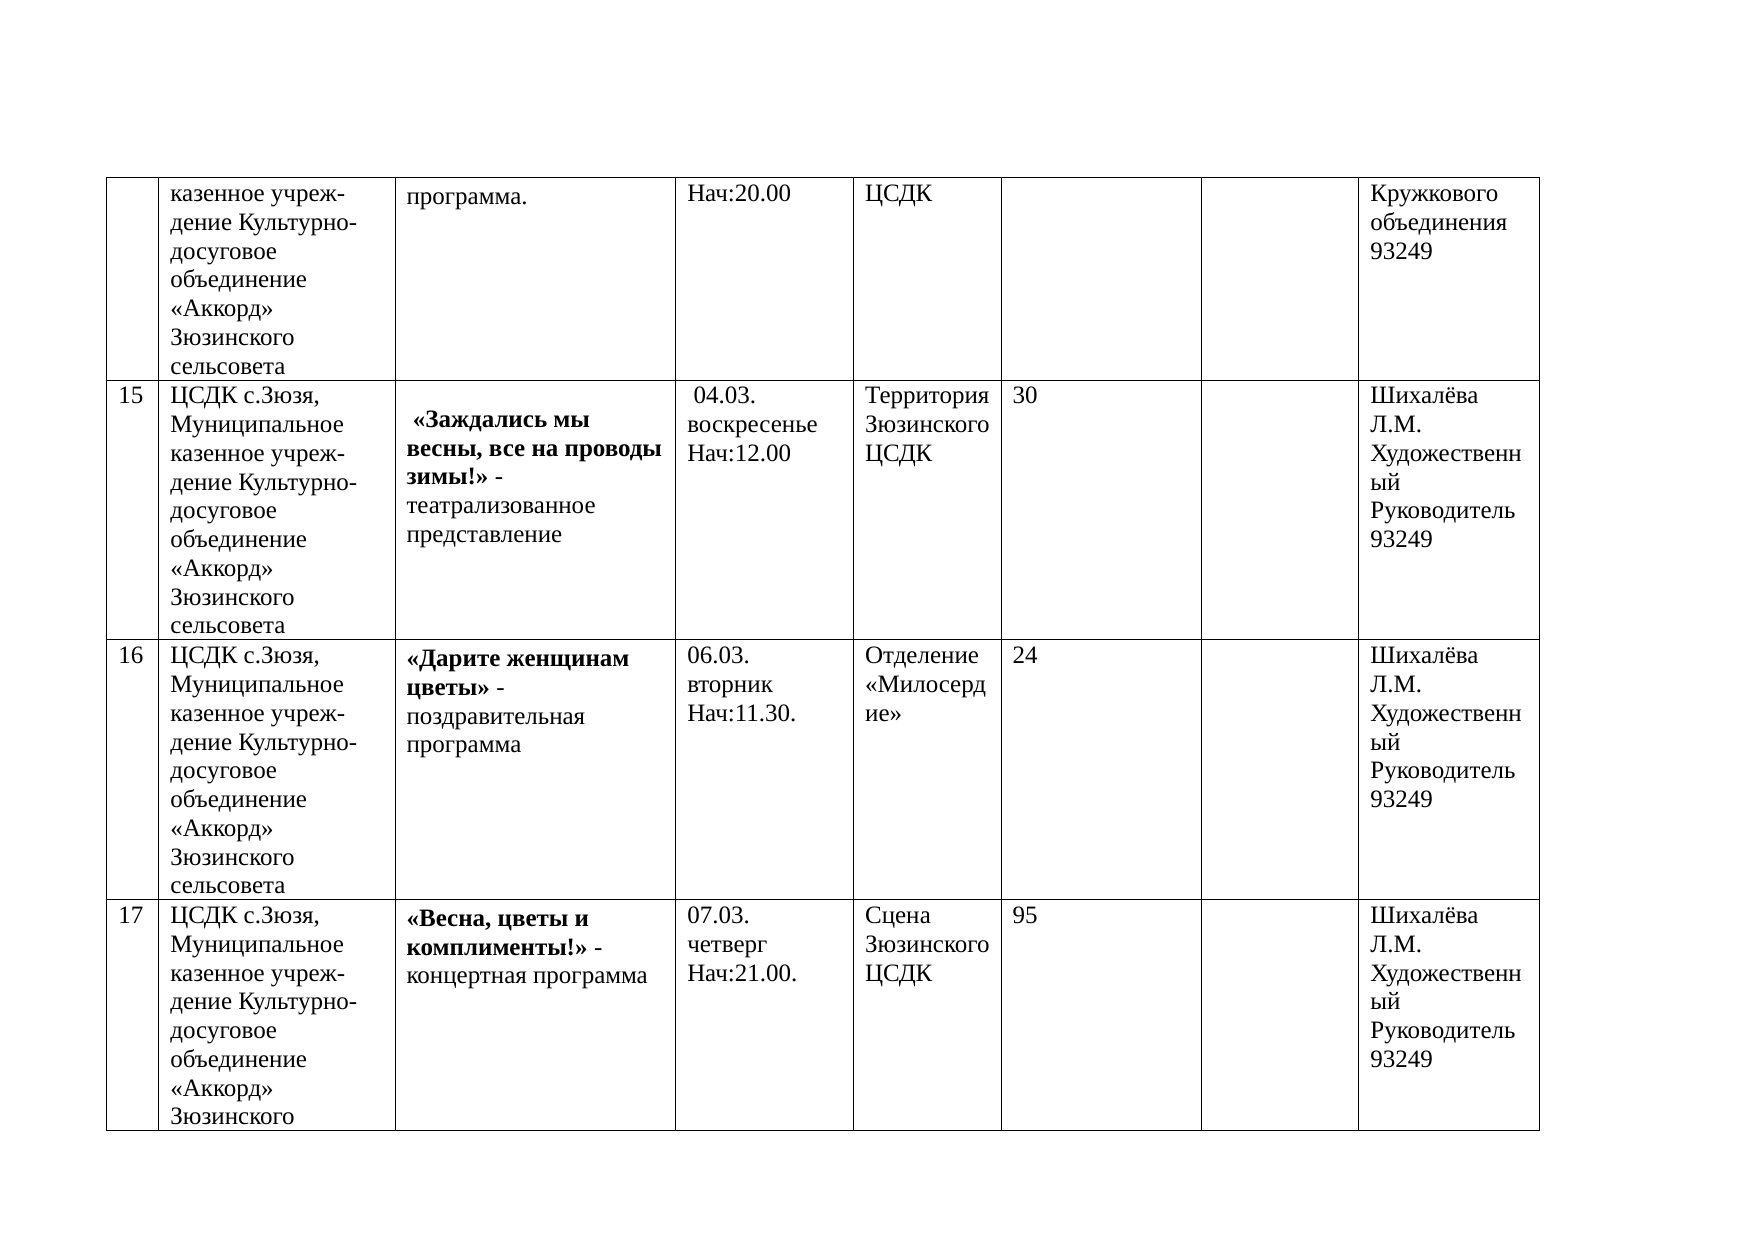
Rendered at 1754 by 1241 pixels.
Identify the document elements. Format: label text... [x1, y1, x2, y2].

table_cell ЦСДК с.Зюзя, Муниципальное казенное учреж- дение Культурно-досуговое объединение «Аккорд» Зюзинского [159, 900, 395, 1130]
table_cell [1202, 381, 1358, 639]
table_cell «Весна, цветы и комплименты!» - концертная программа [396, 900, 675, 1130]
table_cell «Заждались мы весны, все на проводы зимы!» - театрализованное представление [396, 381, 675, 639]
table_cell Нач:20.00 [676, 178, 853, 379]
table_cell 95 [1002, 900, 1201, 1130]
table_cell 06.03. вторник Нач:11.30. [676, 640, 853, 899]
table_cell Кружкового объединения 93249 [1359, 178, 1539, 379]
table_cell [1202, 640, 1358, 899]
table_cell программа. [396, 178, 675, 379]
table_cell Территория Зюзинского ЦСДК [854, 381, 1001, 639]
table_cell [1002, 178, 1201, 379]
table_cell 17 [107, 900, 158, 1130]
table_cell [107, 178, 158, 379]
table_cell Шихалёва Л.М. Художественный Руководитель 93249 [1359, 381, 1539, 639]
table_cell 30 [1002, 381, 1201, 639]
table_cell Отделение «Милосердие» [854, 640, 1001, 899]
table_cell ЦСДК [854, 178, 1001, 379]
table_cell ЦСДК с.Зюзя, Муниципальное казенное учреж- дение Культурно-досуговое объединение «Аккорд» Зюзинского сельсовета [159, 640, 395, 899]
table_cell 24 [1002, 640, 1201, 899]
table_cell ЦСДК с.Зюзя, Муниципальное казенное учреж- дение Культурно-досуговое объединение «Аккорд» Зюзинского сельсовета [159, 381, 395, 639]
table_cell [1202, 900, 1358, 1130]
table_cell [1202, 178, 1358, 379]
table_cell 07.03. четверг Нач:21.00. [676, 900, 853, 1130]
table_cell «Дарите женщинам цветы» - поздравительная программа [396, 640, 675, 899]
table_cell 16 [107, 640, 158, 899]
table_cell 15 [107, 381, 158, 639]
table_cell Шихалёва Л.М. Художественный Руководитель 93249 [1359, 640, 1539, 899]
table_cell казенное учреж- дение Культурно-досуговое объединение «Аккорд» Зюзинского сельсовета [159, 178, 395, 379]
table_cell Шихалёва Л.М. Художественный Руководитель 93249 [1359, 900, 1539, 1130]
table_cell Сцена Зюзинского ЦСДК [854, 900, 1001, 1130]
table_cell 04.03. воскресенье Нач:12.00 [676, 381, 853, 639]
